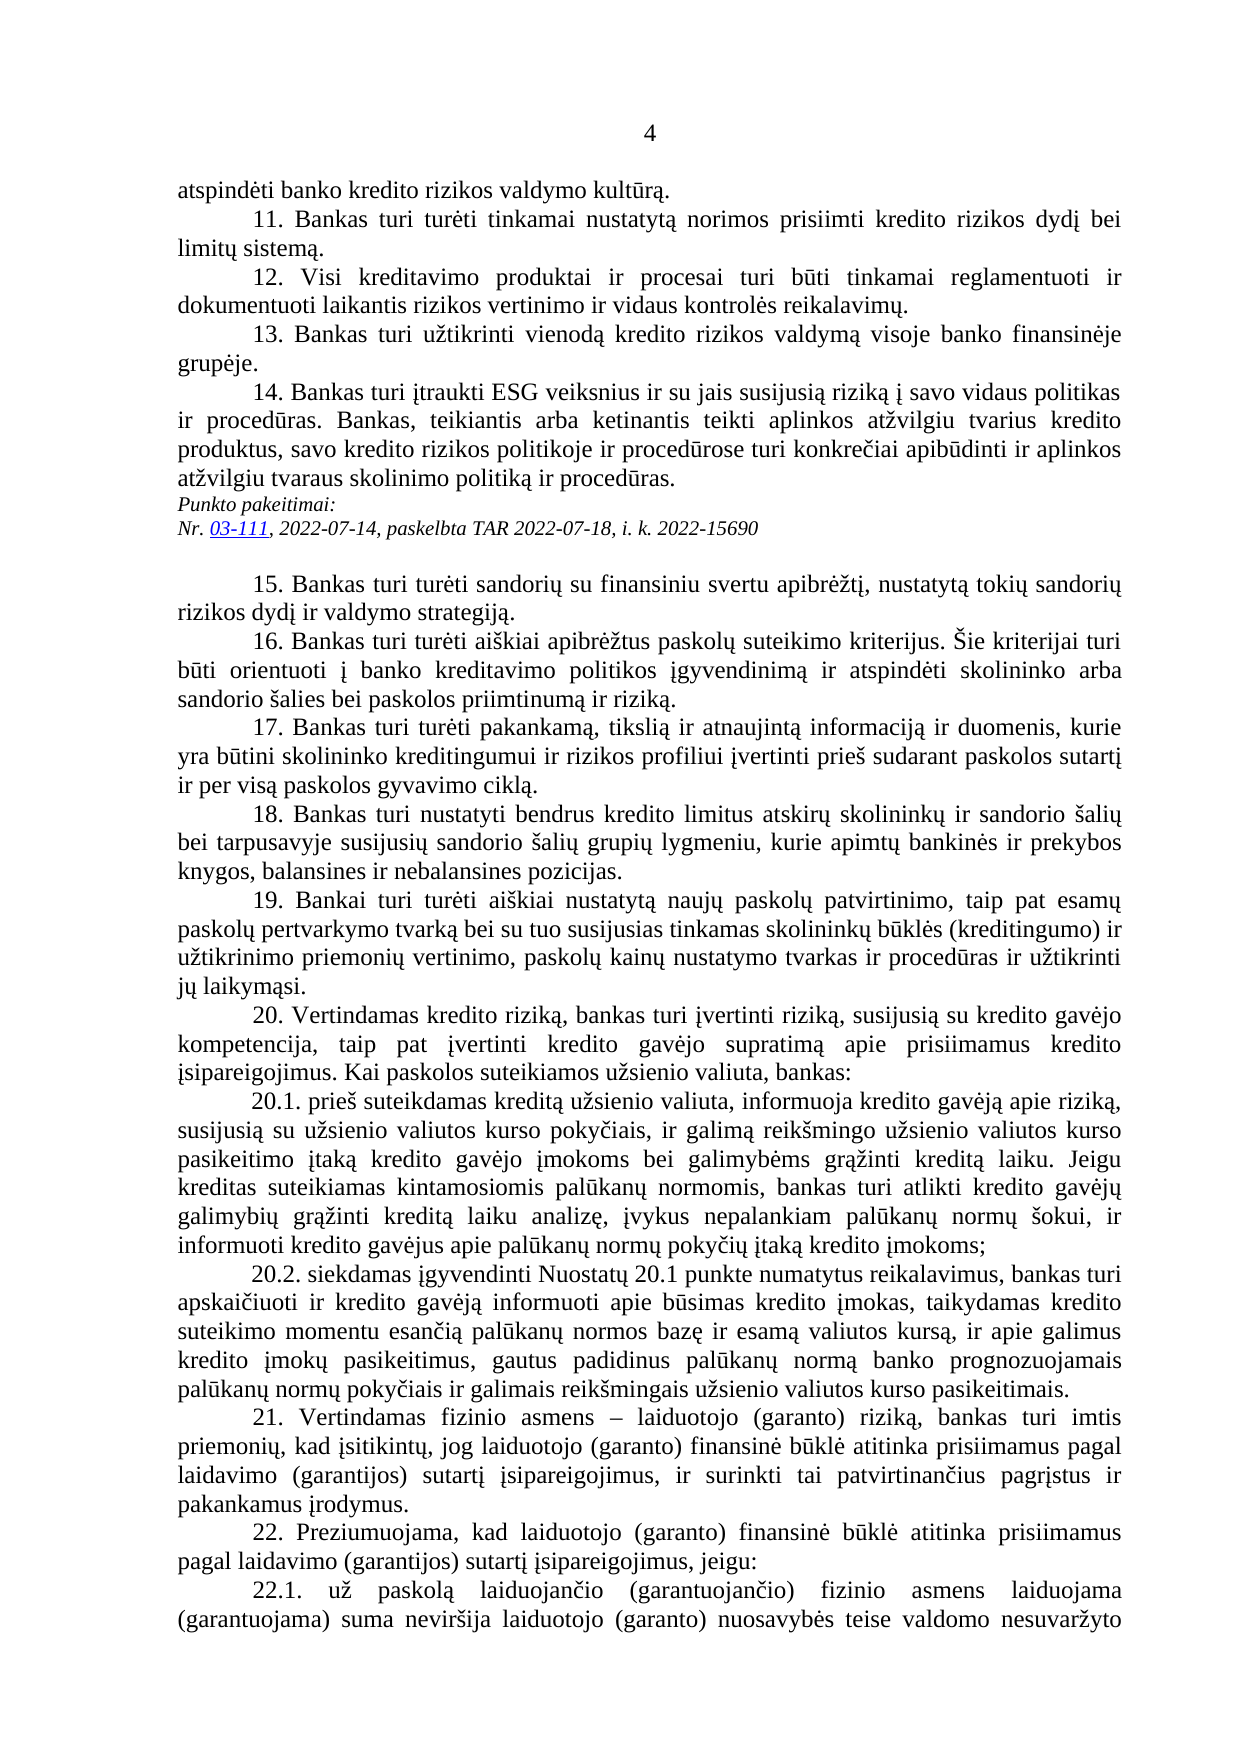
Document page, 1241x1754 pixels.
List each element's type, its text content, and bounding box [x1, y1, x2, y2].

text 12. Visi kreditavimo produktai ir procesai turi būti tinkamai reglamentuoti ir dokumentuoti laikantis rizikos vertinimo ir vidaus kontrolės reikalavimų. [177, 262, 1122, 319]
text 15. Bankas turi turėti sandorių su finansiniu svertu apibrėžtį, nustatytą tokių sandorių rizikos dydį ir valdymo strategiją. [177, 569, 1122, 626]
text 14. Bankas turi įtraukti ESG veiksnius ir su jais susijusią riziką į savo vidaus politikas ir procedūras. Bankas, teikiantis arba ketinantis teikti aplinkos atžvilgiu tvarius kredito produktus, savo kredito rizikos politikoje ir procedūrose turi konkrečiai apibūdinti ir aplinkos atžvilgiu tvaraus skolinimo politiką ir procedūras. [177, 377, 1122, 492]
text atspindėti banko kredito rizikos valdymo kultūrą. [177, 176, 1122, 204]
text 11. Bankas turi turėti tinkamai nustatytą norimos prisiimti kredito rizikos dydį bei limitų sistemą. [177, 204, 1122, 262]
text 17. Bankas turi turėti pakankamą, tikslią ir atnaujintą informaciją ir duomenis, kurie yra būtini skolininko kreditingumui ir rizikos profiliui įvertinti prieš sudarant paskolos sutartį ir per visą paskolos gyvavimo ciklą. [177, 712, 1122, 799]
text 22.1. už paskolą laiduojančio (garantuojančio) fizinio asmens laiduojama (garantuojama) suma neviršija laiduotojo (garanto) nuosavybės teise valdomo nesuvaržyto [177, 1575, 1122, 1632]
text 13. Bankas turi užtikrinti vienodą kredito rizikos valdymą visoje banko finansinėje grupėje. [177, 319, 1122, 377]
text Punkto pakeitimai: [177, 492, 1122, 516]
text 16. Bankas turi turėti aiškiai apibrėžtus paskolų suteikimo kriterijus. Šie kriterijai turi būti orientuoti į banko kreditavimo politikos įgyvendinimą ir atspindėti skolininko arba sandorio šalies bei paskolos priimtinumą ir riziką. [177, 626, 1122, 712]
text 19. Bankai turi turėti aiškiai nustatytą naujų paskolų patvirtinimo, taip pat esamų paskolų pertvarkymo tvarką bei su tuo susijusias tinkamas skolininkų būklės (kreditingumo) ir užtikrinimo priemonių vertinimo, paskolų kainų nustatymo tvarkas ir procedūras ir užtikrinti jų laikymąsi. [177, 885, 1122, 1000]
text 22. Preziumuojama, kad laiduotojo (garanto) finansinė būklė atitinka prisiimamus pagal laidavimo (garantijos) sutartį įsipareigojimus, jeigu: [177, 1517, 1122, 1575]
text Nr. 03-111, 2022-07-14, paskelbta TAR 2022-07-18, i. k. 2022-15690 [177, 516, 1122, 540]
text 20. Vertindamas kredito riziką, bankas turi įvertinti riziką, susijusią su kredito gavėjo kompetencija, taip pat įvertinti kredito gavėjo supratimą apie prisiimamus kredito įsipareigojimus. Kai paskolos suteikiamos užsienio valiuta, bankas: [177, 1000, 1122, 1086]
text 20.1. prieš suteikdamas kreditą užsienio valiuta, informuoja kredito gavėją apie riziką, susijusią su užsienio valiutos kurso pokyčiais, ir galimą reikšmingo užsienio valiutos kurso pasikeitimo įtaką kredito gavėjo įmokoms bei galimybėms grąžinti kreditą laiku. Jeigu kreditas suteikiamas kintamosiomis palūkanų normomis, bankas turi atlikti kredito gavėjų galimybių grąžinti kreditą laiku analizę, įvykus nepalankiam palūkanų normų šokui, ir informuoti kredito gavėjus apie palūkanų normų pokyčių įtaką kredito įmokoms; [177, 1086, 1122, 1259]
text 18. Bankas turi nustatyti bendrus kredito limitus atskirų skolininkų ir sandorio šalių bei tarpusavyje susijusių sandorio šalių grupių lygmeniu, kurie apimtų bankinės ir prekybos knygos, balansines ir nebalansines pozicijas. [177, 799, 1122, 885]
text 20.2. siekdamas įgyvendinti Nuostatų 20.1 punkte numatytus reikalavimus, bankas turi apskaičiuoti ir kredito gavėją informuoti apie būsimas kredito įmokas, taikydamas kredito suteikimo momentu esančią palūkanų normos bazę ir esamą valiutos kursą, ir apie galimus kredito įmokų pasikeitimus, gautus padidinus palūkanų normą banko prognozuojamais palūkanų normų pokyčiais ir galimais reikšmingais užsienio valiutos kurso pasikeitimais. [177, 1259, 1122, 1402]
text 21. Vertindamas fizinio asmens – laiduotojo (garanto) riziką, bankas turi imtis priemonių, kad įsitikintų, jog laiduotojo (garanto) finansinė būklė atitinka prisiimamus pagal laidavimo (garantijos) sutartį įsipareigojimus, ir surinkti tai patvirtinančius pagrįstus ir pakankamus įrodymus. [177, 1402, 1122, 1517]
